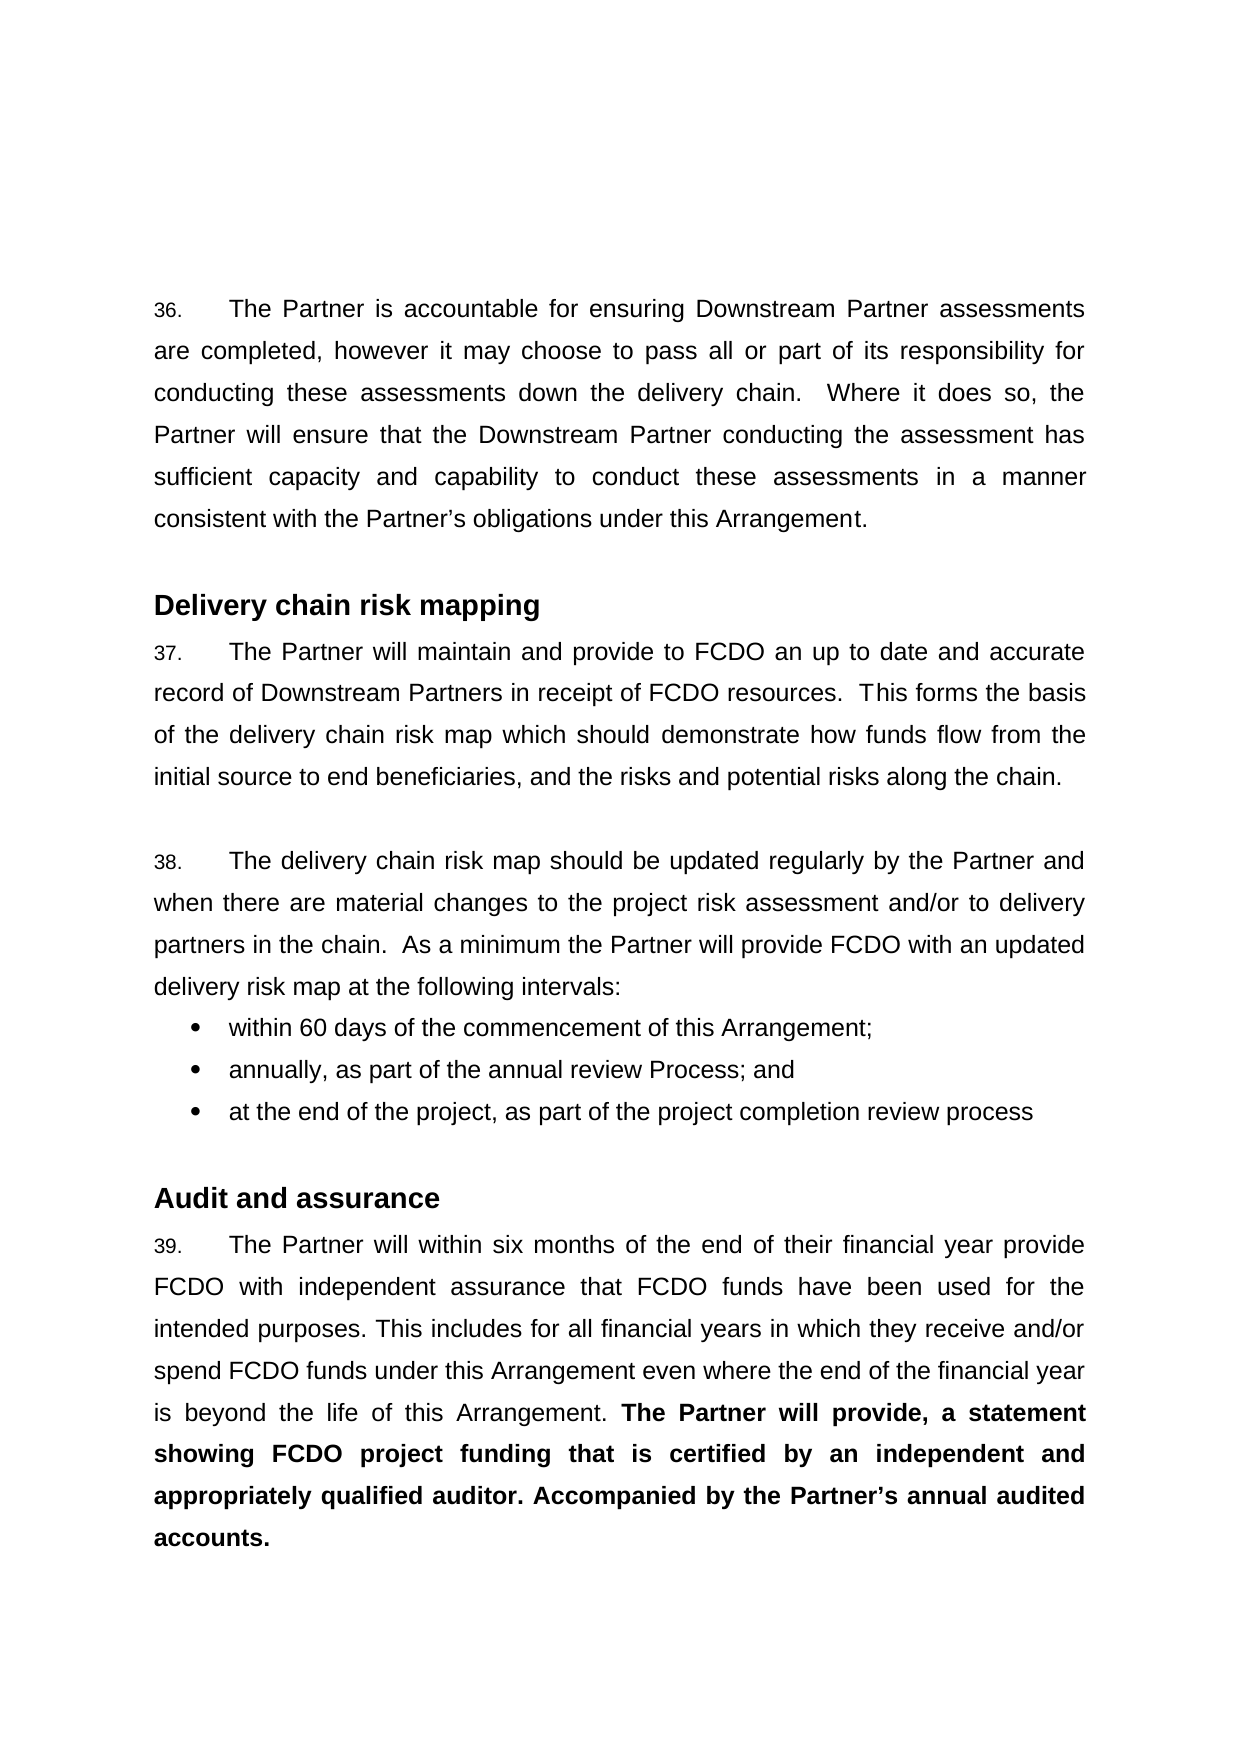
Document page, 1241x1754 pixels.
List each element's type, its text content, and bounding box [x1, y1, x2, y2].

text Audit and assurance [153, 1182, 1087, 1214]
list within 60 days of the commencement of this Arrangement; [191, 1014, 1087, 1042]
list The Partner will within six months of the end of their financial year provide FCDO with independent assurance that FCDO funds have been used for the intended purposes. This includes for all financial years in which they receive and/or spend FCDO funds under this Arrangement even where the end of the financial year is beyond the life of this Arrangement. The Partner will provide, a statement showing FCDO project funding that is certified by an independent and appropriately qualified auditor. Accompanied by the Partner’s annual audited accounts. [153, 1231, 1087, 1552]
list annually, as part of the annual review Process; and [191, 1056, 1087, 1084]
list at the end of the project, as part of the project completion review process [191, 1098, 1087, 1126]
list The Partner will maintain and provide to FCDO an up to date and accurate record of Downstream Partners in receipt of FCDO resources. This forms the basis of the delivery chain risk map which should demonstrate how funds flow from the initial source to end beneficiaries, and the risks and potential risks along the chain. [153, 637, 1087, 791]
text Delivery chain risk mapping [153, 588, 1087, 621]
list The Partner is accountable for ensuring Downstream Partner assessments are completed, however it may choose to pass all or part of its responsibility for conducting these assessments down the delivery chain. Where it does so, the Partner will ensure that the Downstream Partner conducting the assessment has sufficient capacity and capability to conduct these assessments in a manner consistent with the Partner’s obligations under this Arrangement. [153, 295, 1087, 533]
list The delivery chain risk map should be updated regularly by the Partner and when there are material changes to the project risk assessment and/or to delivery partners in the chain. As a minimum the Partner will provide FCDO with an updated delivery risk map at the following intervals: [153, 847, 1087, 1000]
